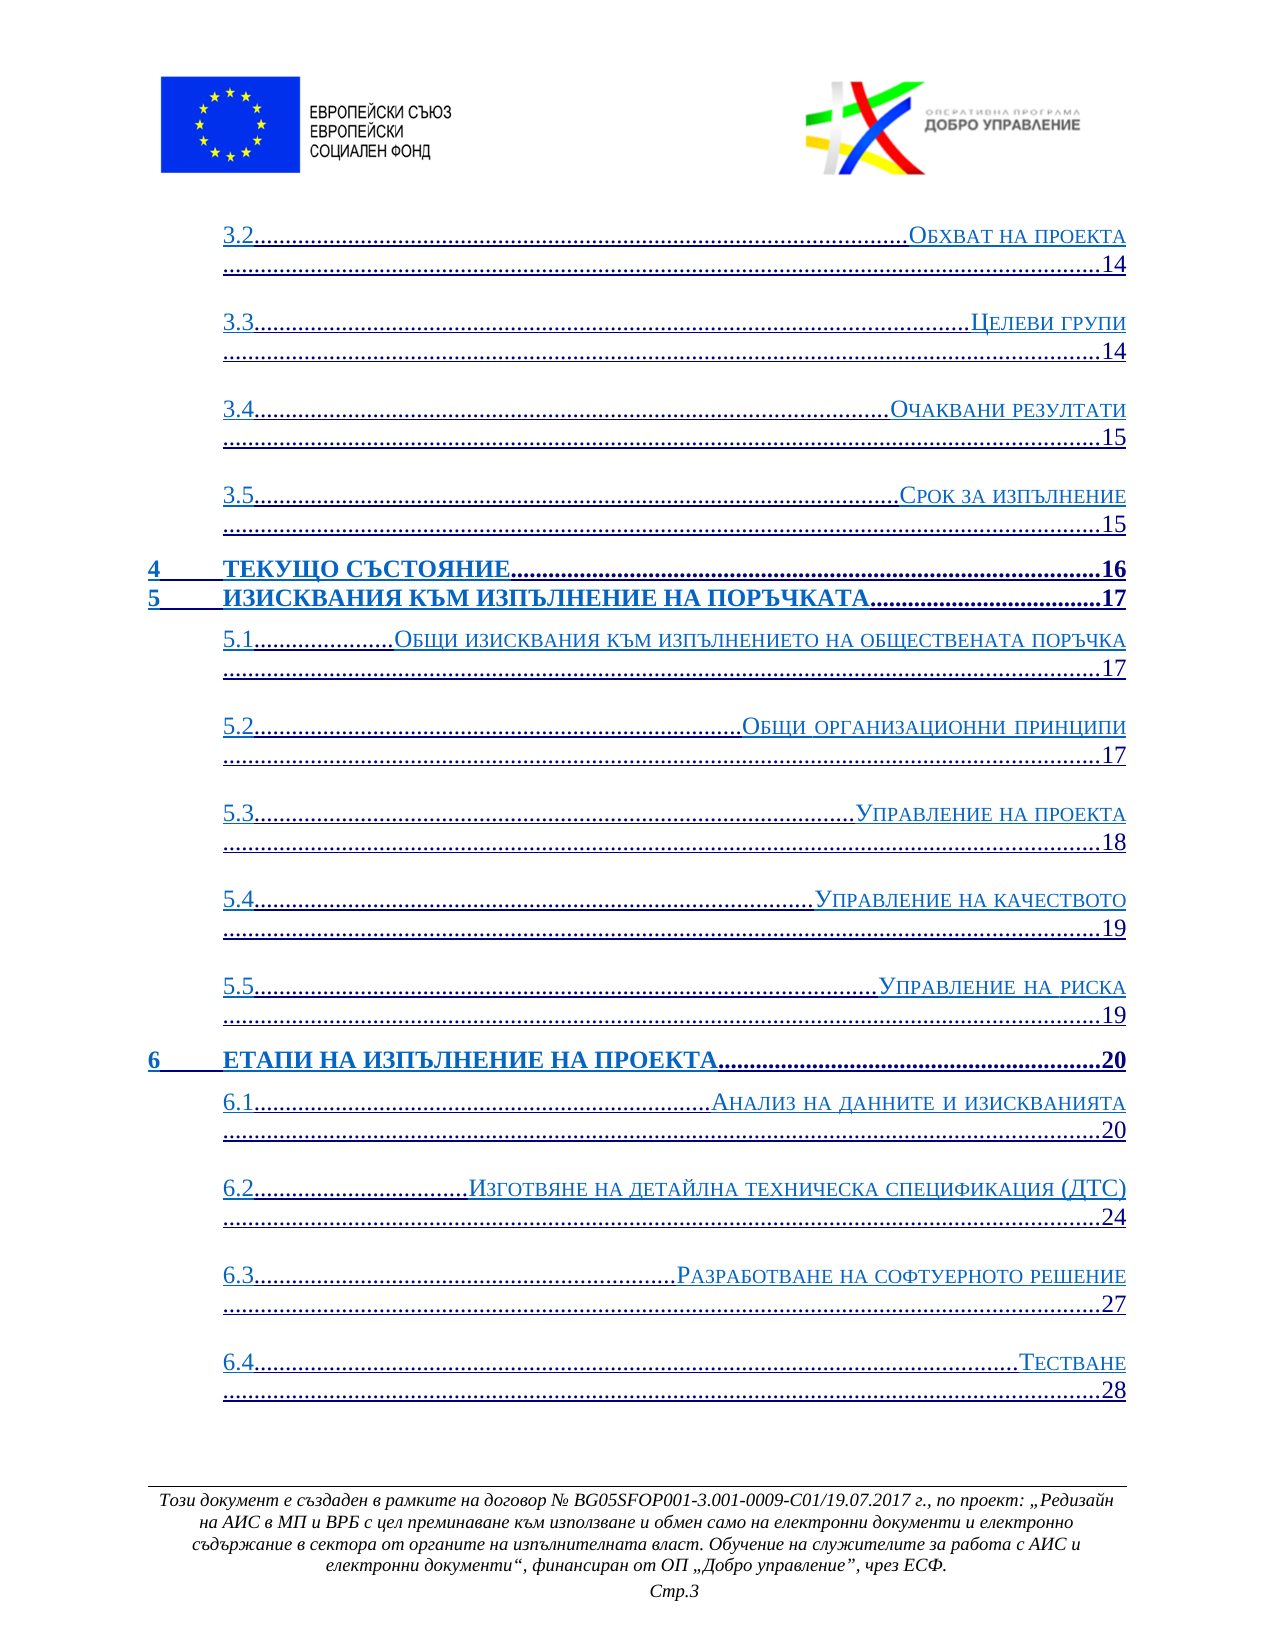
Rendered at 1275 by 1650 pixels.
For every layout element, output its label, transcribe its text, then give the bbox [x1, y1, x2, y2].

text 6.1 Анализ на данните и изискванията 20 [223, 1087, 1127, 1144]
text 3.2 Обхват на проекта 14 [223, 220, 1127, 278]
text 4 ТЕКУЩО СЪСТОЯНИЕ 16 [148, 554, 1127, 583]
text 6.3 Разработване на софтуерното решение 27 [223, 1260, 1127, 1317]
text 6.4 Тестване 28 [223, 1347, 1127, 1404]
text 5 ИЗИСКВАНИЯ КЪМ ИЗПЪЛНЕНИЕ НА ПОРЪЧКАТА 17 [148, 583, 1127, 612]
text 5.1 Общи изисквания към изпълнението на обществената поръчка 17 [223, 624, 1127, 682]
text 5.4 Управление на качеството 19 [223, 884, 1127, 942]
text 6.2 Изготвяне на детайлна техническа спецификация (ДТС) 24 [223, 1173, 1127, 1231]
text 5.3 Управление на проекта 18 [223, 798, 1127, 855]
text 3.4 Очаквани резултати 15 [223, 394, 1127, 451]
text 3.3 Целеви групи 14 [223, 307, 1127, 364]
text 3.5 Срок за изпълнение 15 [223, 480, 1127, 538]
text 5.2 Общи организационни принципи 17 [223, 711, 1127, 769]
text 6 ЕТАПИ НА ИЗПЪЛНЕНИЕ НА ПРОЕКТА 20 [148, 1045, 1127, 1074]
text 5.5 Управление на риска 19 [223, 971, 1127, 1029]
